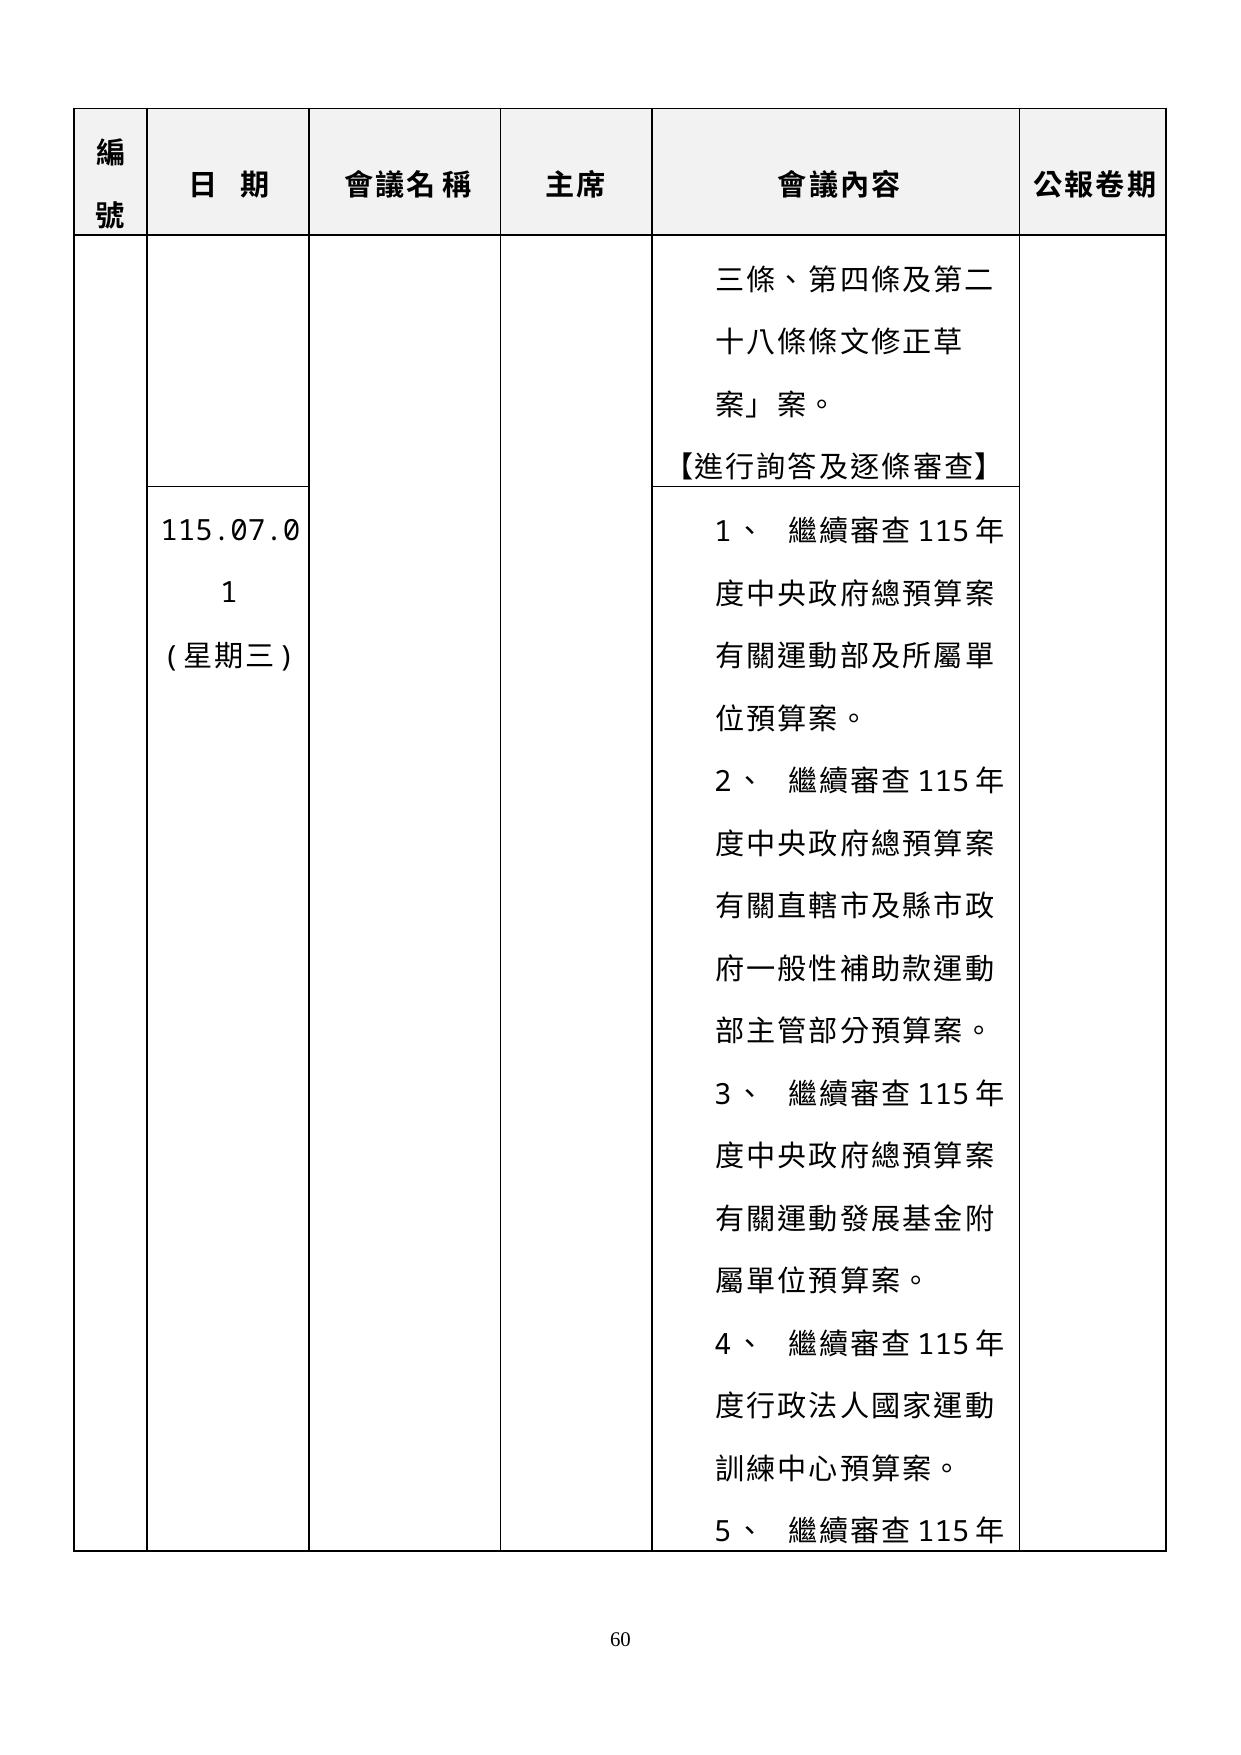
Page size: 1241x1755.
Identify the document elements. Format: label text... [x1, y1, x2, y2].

table_header 編 號 [75, 109, 146, 234]
table_cell [75, 236, 146, 1550]
table_header 公報卷期 [1020, 109, 1165, 234]
table_cell [148, 236, 308, 486]
table_header 會議名稱 [310, 109, 500, 234]
table_cell 115.07.01 (星期三) [148, 487, 308, 1550]
table_cell [1020, 236, 1165, 1550]
table_cell [501, 236, 651, 1550]
table_cell 繼續審查115年度中央政府總預算案有關運動部及所屬單位預算案。 繼續審查115年度中央政府總預算案有關直轄市及縣市政府一般性補助款運動部主管部分預算案。 繼續審查115年度中央政府總預算案有關運動發展基金附屬單位預算案。 繼續審查115年度行政法人國家運動訓練中心預算案。 繼續審查115年度行政法人國家運動科學中心預算案。 繼續審查114年度及115年度行政法人國家運動產業發展中心預算案。 [653, 487, 1019, 1550]
table_header 日 期 [148, 109, 308, 234]
table_header 會議內容 [653, 109, 1019, 234]
table_cell 審查教育部函為修正「高級中等以下學校教師解聘不續聘停聘或資遣辦法」部分條文及「公立高級中等以下學校教師成績考核辦法」第五條、第六條之一條文案。【本案如未經各黨團簽署不復議同意書，則不予審查】 審查 委員蘇清泉等20人擬具「國民教育法第三條條文修正草案」案。 委員邱鎮軍等20人擬具「國民教育法第三條及第四條條文修正草案」案。 國民黨黨團擬具「國民教育法第三條、第四條及第二十八條條文修正草案」案。 台灣民眾黨黨團擬具「國民教育法第三條及第四條條文修正草案」案。 委員葉元之等18人擬具「國民教育法第二十一條條文修正草案」案。 委員邱鎮軍等22人擬具「國民教育法第四十四條及第四十八條條文修正草案」案。 委員徐欣瑩等17人擬具「國民教育法第三條、第四條及第二十八條條文修正草案」案。 委員邱鎮軍等19人擬具「國民教育法第四十四條條文修正草案」案。 委員林倩綺等21人擬具「國民教育法第十三條條文修正草案」案。 委員羅廷瑋等18人擬具「國民教育法第三條、第四條及第二十八條條文修正草案」案。 【進行詢答及逐條審查】 [653, 236, 1019, 486]
table_header 主席 [501, 109, 651, 234]
table_cell [310, 236, 500, 1550]
